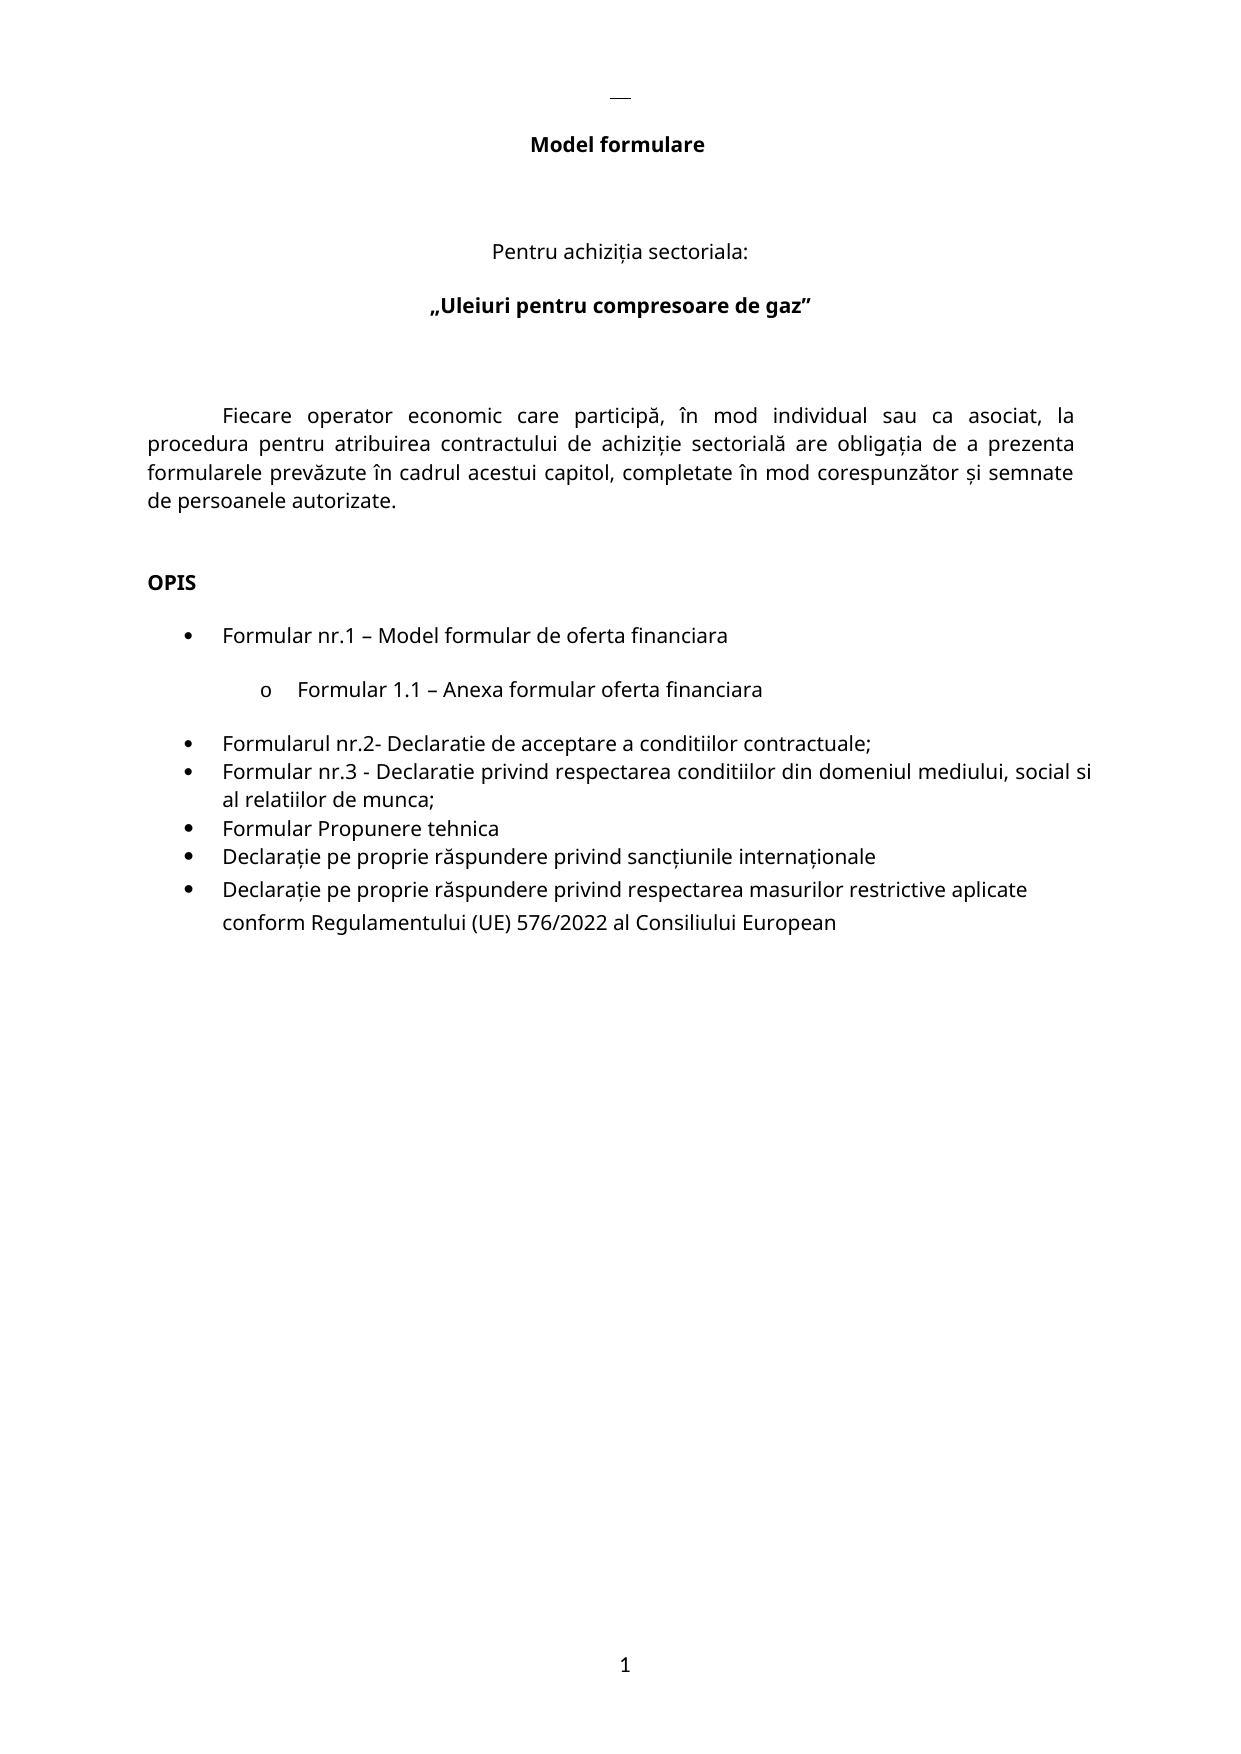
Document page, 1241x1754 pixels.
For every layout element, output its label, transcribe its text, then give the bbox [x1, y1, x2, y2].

list Formular Propunere tehnica [184, 814, 1093, 842]
text OPIS [147, 568, 1093, 597]
text Model formulare [147, 130, 1093, 159]
list Declarație pe proprie răspundere privind respectarea masurilor restrictive aplicate conform Regulamentului (UE) 576/2022 al Consiliului European [184, 875, 1093, 936]
list Formular 1.1 – Anexa formular oferta financiara [259, 675, 1093, 704]
list Formular nr.1 – Model formular de oferta financiara [184, 622, 1093, 650]
list Declarație pe proprie răspundere privind sancțiunile internaționale [184, 842, 1093, 871]
text Pentru achiziția sectoriala: [147, 237, 1093, 266]
text Fiecare operator economic care participă, în mod individual sau ca asociat, la procedura pentru atribuirea contractului de achiziţie sectorială are obligaţia de a prezenta formularele prevăzute în cadrul acestui capitol, completate în mod corespunzător şi semnate de persoanele autorizate. [147, 401, 1075, 515]
text „Uleiuri pentru compresoare de gaz” [147, 291, 1093, 319]
list Formularul nr.2- Declaratie de acceptare a conditiilor contractuale; [184, 729, 1093, 757]
list Formular nr.3 - Declaratie privind respectarea conditiilor din domeniul mediului, social si al relatiilor de munca; [184, 757, 1093, 814]
